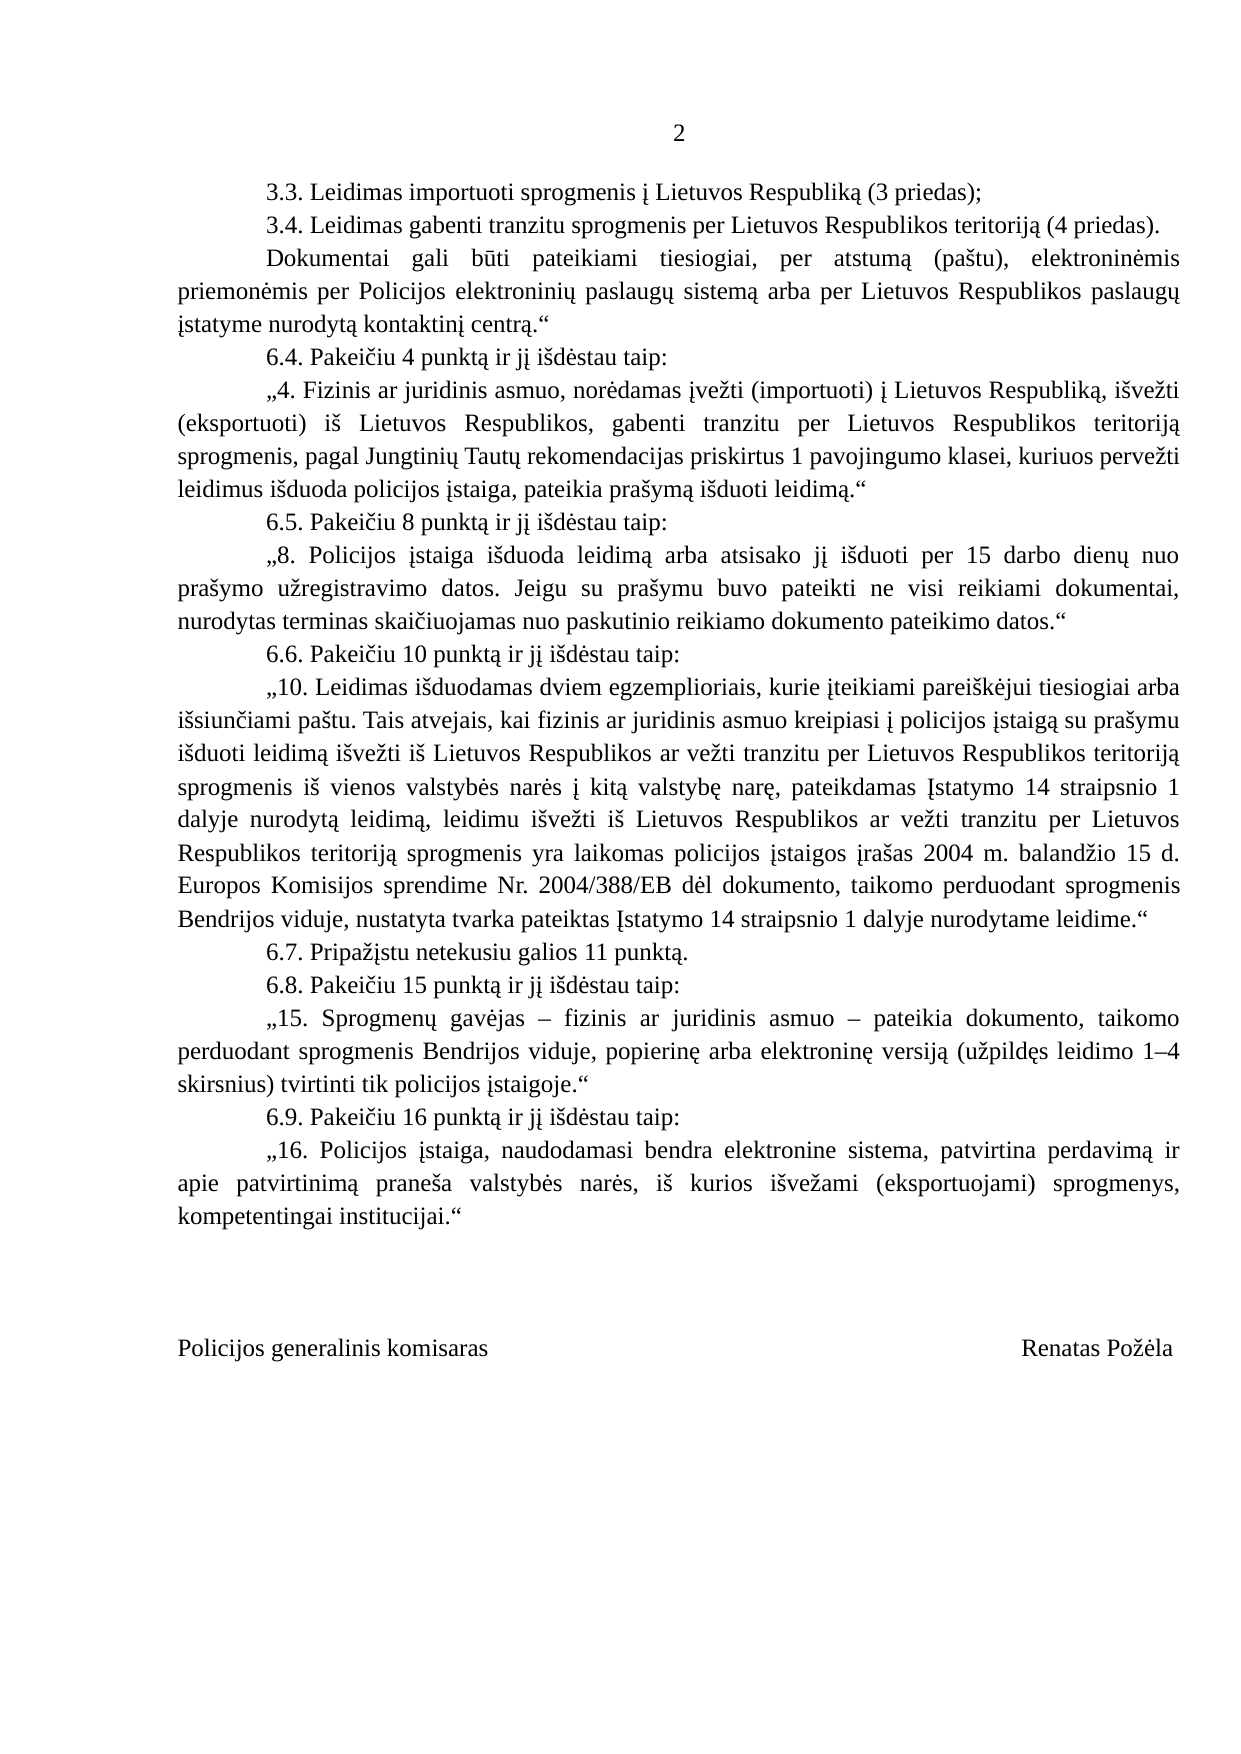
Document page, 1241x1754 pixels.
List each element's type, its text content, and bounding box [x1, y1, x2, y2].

text Policijos generalinis komisaras Renatas Požėla [177, 1333, 1181, 1362]
text Dokumentai gali būti pateikiami tiesiogiai, per atstumą (paštu), elektroninėmis priemonėmis per Policijos elektroninių paslaugų sistemą arba per Lietuvos Respublikos paslaugų įstatyme nurodytą kontaktinį centrą.“ [177, 243, 1181, 338]
text 6.5. Pakeičiu 8 punktą ir jį išdėstau taip: [177, 507, 1181, 536]
text „10. Leidimas išduodamas dviem egzemplioriais, kurie įteikiami pareiškėjui tiesiogiai arba išsiunčiami paštu. Tais atvejais, kai fizinis ar juridinis asmuo kreipiasi į policijos įstaigą su prašymu išduoti leidimą išvežti iš Lietuvos Respublikos ar vežti tranzitu per Lietuvos Respublikos teritoriją sprogmenis iš vienos valstybės narės į kitą valstybę narę, pateikdamas Įstatymo 14 straipsnio 1 dalyje nurodytą leidimą, leidimu išvežti iš Lietuvos Respublikos ar vežti tranzitu per Lietuvos Respublikos teritoriją sprogmenis yra laikomas policijos įstaigos įrašas 2004 m. balandžio 15 d. Europos Komisijos sprendime Nr. 2004/388/EB dėl dokumento, taikomo perduodant sprogmenis Bendrijos viduje, nustatyta tvarka pateiktas Įstatymo 14 straipsnio 1 dalyje nurodytame leidime.“ [177, 672, 1181, 932]
text „16. Policijos įstaiga, naudodamasi bendra elektronine sistema, patvirtina perdavimą ir apie patvirtinimą praneša valstybės narės, iš kurios išvežami (eksportuojami) sprogmenys, kompetentingai institucijai.“ [177, 1135, 1181, 1229]
text 6.6. Pakeičiu 10 punktą ir jį išdėstau taip: [177, 639, 1181, 668]
text 6.9. Pakeičiu 16 punktą ir jį išdėstau taip: [177, 1102, 1181, 1131]
text 6.4. Pakeičiu 4 punktą ir jį išdėstau taip: [177, 342, 1181, 371]
text „8. Policijos įstaiga išduoda leidimą arba atsisako jį išduoti per 15 darbo dienų nuo prašymo užregistravimo datos. Jeigu su prašymu buvo pateikti ne visi reikiami dokumentai, nurodytas terminas skaičiuojamas nuo paskutinio reikiamo dokumento pateikimo datos.“ [177, 540, 1181, 635]
text 6.7. Pripažįstu netekusiu galios 11 punktą. [177, 937, 1181, 965]
text „4. Fizinis ar juridinis asmuo, norėdamas įvežti (importuoti) į Lietuvos Respubliką, išvežti (eksportuoti) iš Lietuvos Respublikos, gabenti tranzitu per Lietuvos Respublikos teritoriją sprogmenis, pagal Jungtinių Tautų rekomendacijas priskirtus 1 pavojingumo klasei, kuriuos pervežti leidimus išduoda policijos įstaiga, pateikia prašymą išduoti leidimą.“ [177, 375, 1181, 503]
text 3.3. Leidimas importuoti sprogmenis į Lietuvos Respubliką (3 priedas); [177, 177, 1181, 206]
text „15. Sprogmenų gavėjas – fizinis ar juridinis asmuo – pateikia dokumento, taikomo perduodant sprogmenis Bendrijos viduje, popierinę arba elektroninę versiją (užpildęs leidimo 1–4 skirsnius) tvirtinti tik policijos įstaigoje.“ [177, 1003, 1181, 1097]
text 3.4. Leidimas gabenti tranzitu sprogmenis per Lietuvos Respublikos teritoriją (4 priedas). [177, 210, 1181, 239]
text 6.8. Pakeičiu 15 punktą ir jį išdėstau taip: [177, 970, 1181, 998]
